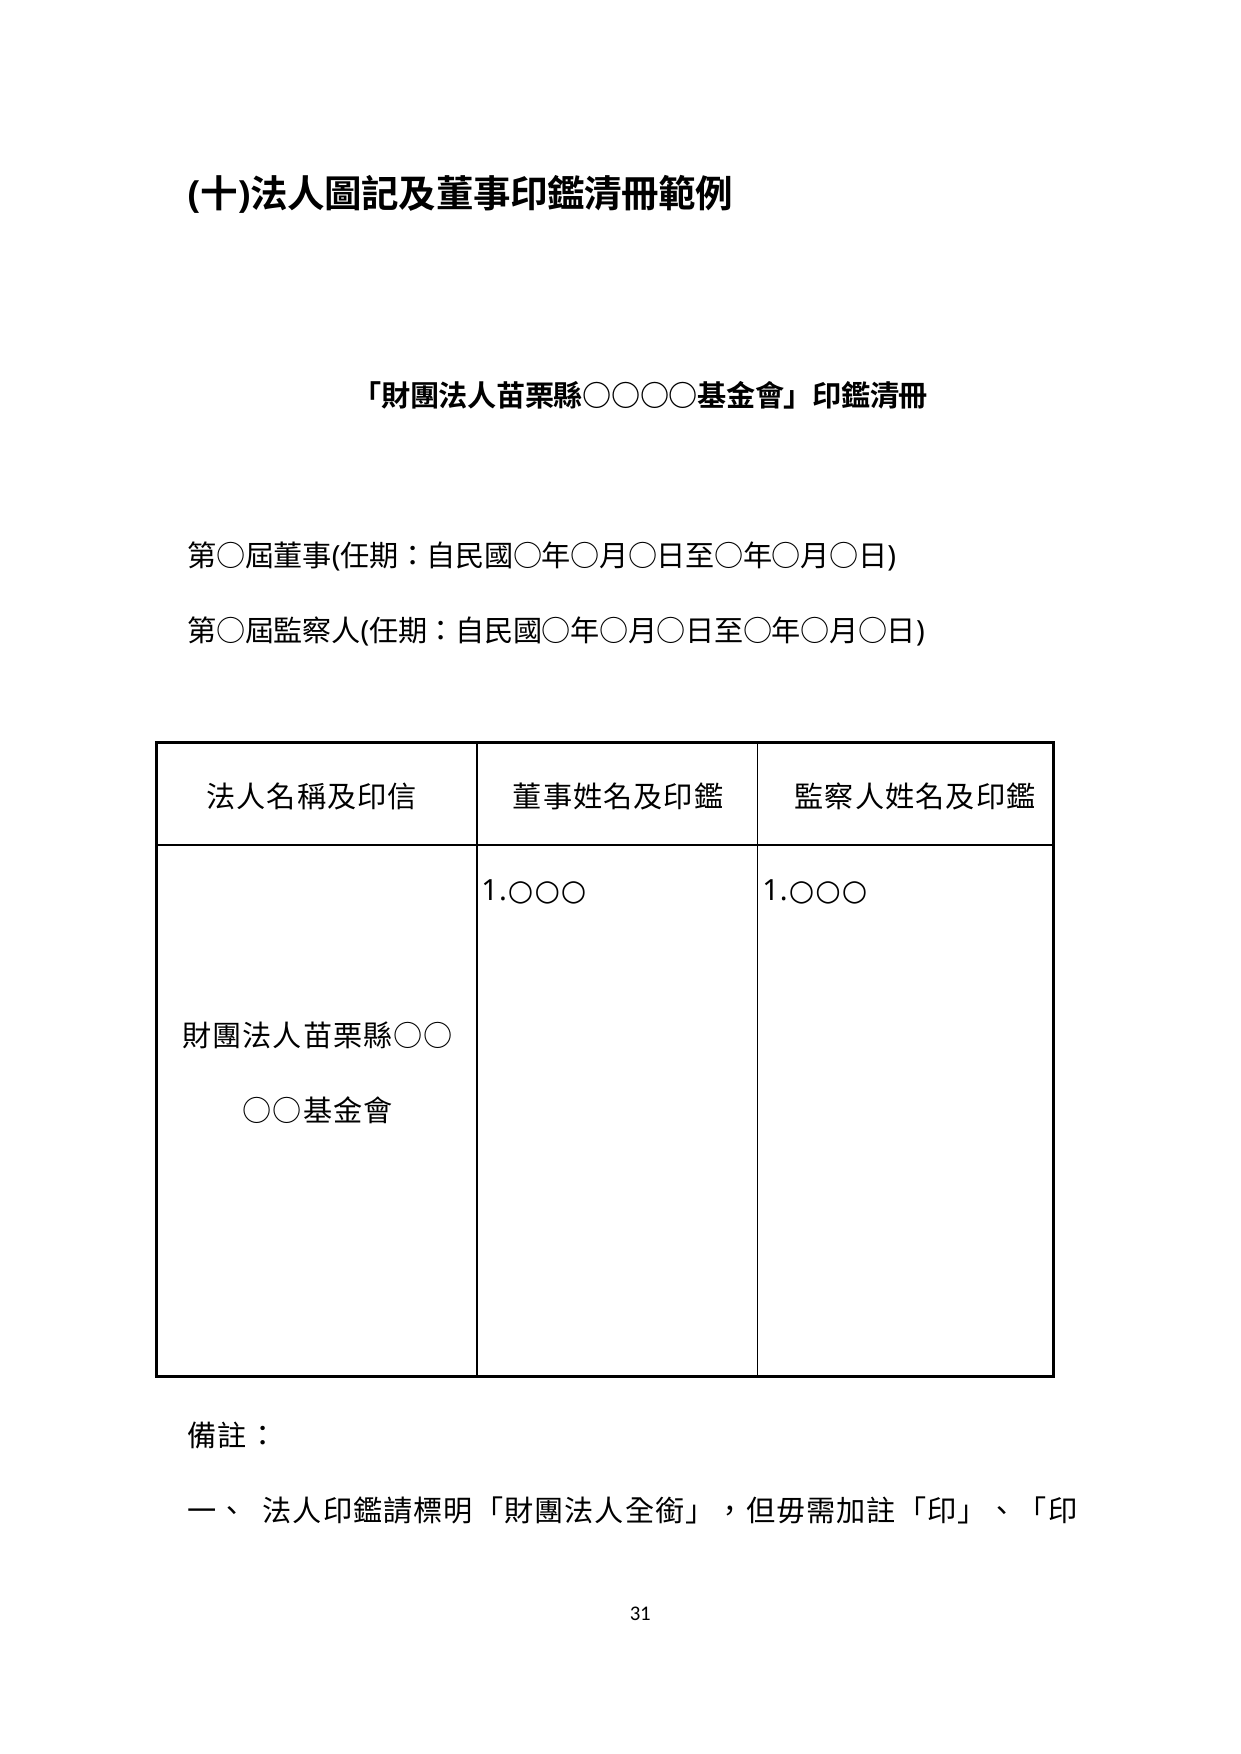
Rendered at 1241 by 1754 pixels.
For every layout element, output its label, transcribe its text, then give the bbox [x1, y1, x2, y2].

table_header 法人名稱及印信 [158, 744, 476, 844]
table_cell 1.○○○ [478, 846, 757, 1375]
subtitle (十)法人圖記及董事印鑑清冊範例 [187, 154, 1093, 229]
table_header 董事姓名及印鑑 [478, 744, 757, 844]
text 備註： [187, 1397, 1093, 1472]
table_header 監察人姓名及印鑑 [758, 744, 1052, 844]
text 第○屆監察人(任期：自民國○年○月○日至○年○月○日) [187, 591, 1093, 666]
table_cell 財團法人苗栗縣○○○○基金會 [158, 846, 476, 1375]
table_cell 1.○○○ [758, 846, 1052, 1375]
list 法人印鑑請標明「財團法人全銜」，但毋需加註「印」、「印 [187, 1472, 1084, 1547]
text 第○屆董事(任期：自民國○年○月○日至○年○月○日) [187, 516, 1093, 591]
subtitle 「財團法人苗栗縣○○○○基金會」印鑑清冊 [187, 357, 1093, 432]
